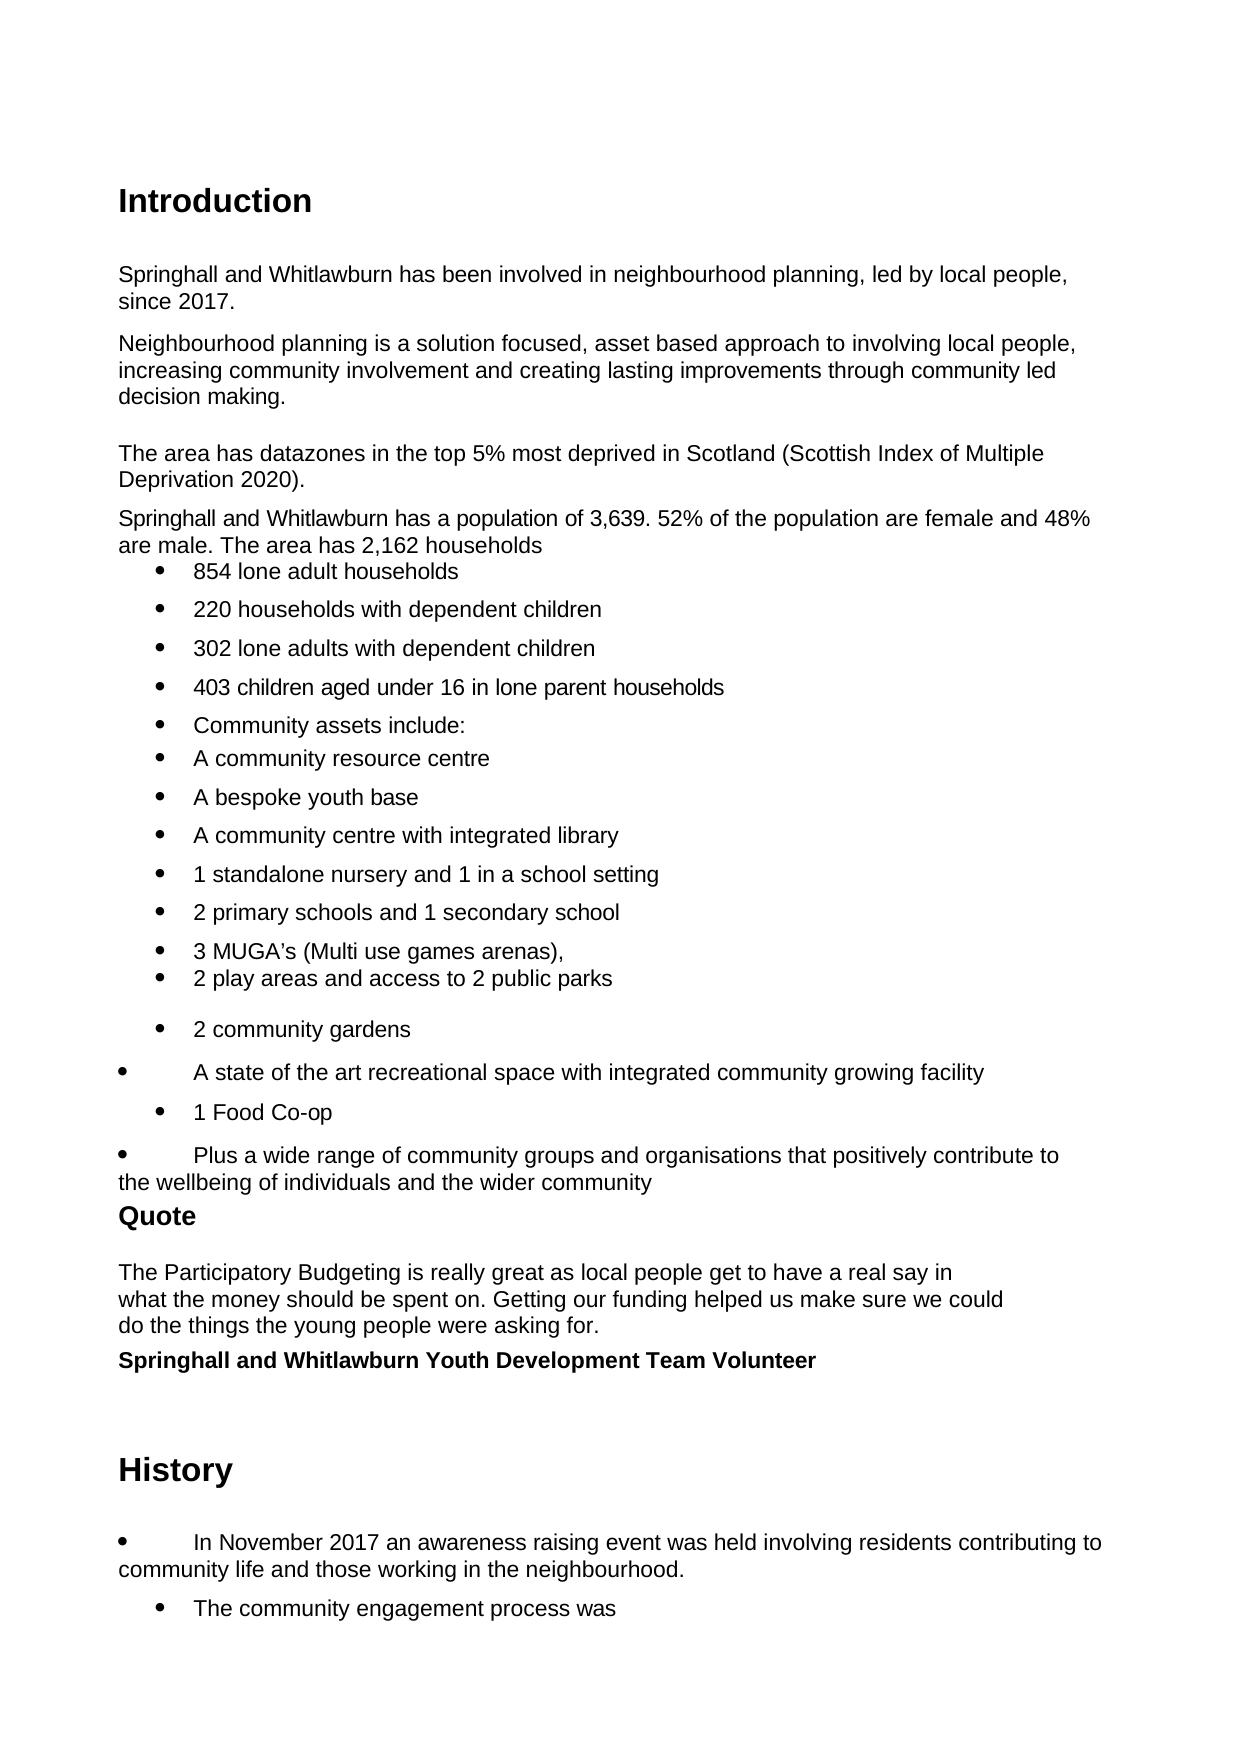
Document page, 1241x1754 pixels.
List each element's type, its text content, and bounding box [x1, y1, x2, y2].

text The Participatory Budgeting is really great as local people get to have a real say in what the money should be spent on. Getting our funding helped us make sure we could do the things the young people were asking for. [118, 1259, 1004, 1338]
list 403 children aged under 16 in lone parent households [156, 674, 1122, 701]
list A state of the art recreational space with integrated community growing facility [118, 1059, 992, 1086]
list A bespoke youth base [156, 784, 1122, 811]
list Plus a wide range of community groups and organisations that positively contribute to the wellbeing of individuals and the wider community [118, 1142, 1077, 1196]
list A community centre with integrated library [156, 822, 1122, 849]
subtitle Quote [118, 1200, 1122, 1231]
list A community resource centre [156, 745, 1122, 772]
list The community engagement process was [156, 1595, 1122, 1622]
list 1 standalone nursery and 1 in a school setting [156, 861, 1122, 888]
text Springhall and Whitlawburn has a population of 3,639. 52% of the population are female and 48% are male. The area has 2,162 households [118, 505, 1122, 558]
subtitle Introduction [118, 182, 1122, 220]
list 220 households with dependent children [156, 596, 1122, 623]
list 302 lone adults with dependent children [156, 635, 1122, 662]
list 2 primary schools and 1 secondary school [156, 899, 1122, 926]
subtitle History [118, 1450, 1122, 1488]
text Springhall and Whitlawburn has been involved in neighbourhood planning, led by local people, since 2017. [118, 261, 1079, 314]
text increasing community involvement and creating lasting improvements through community led decision making. [118, 357, 1112, 409]
text The area has datazones in the top 5% most deprived in Scotland (Scottish Index of Multiple Deprivation 2020). [118, 440, 1122, 492]
text Springhall and Whitlawburn Youth Development Team Volunteer [118, 1347, 1004, 1373]
list 2 community gardens [156, 1016, 1122, 1043]
text Neighbourhood planning is a solution focused, asset based approach to involving local people, [118, 330, 1079, 357]
list Community assets include: [156, 712, 1122, 739]
list 2 play areas and access to 2 public parks [156, 965, 1122, 992]
list 3 MUGA’s (Multi use games arenas), [156, 938, 1122, 965]
list 1 Food Co-op [156, 1099, 1122, 1126]
list 854 lone adult households [156, 558, 1122, 585]
list In November 2017 an awareness raising event was held involving residents contributing to community life and those working in the neighbourhood. [118, 1529, 1111, 1582]
